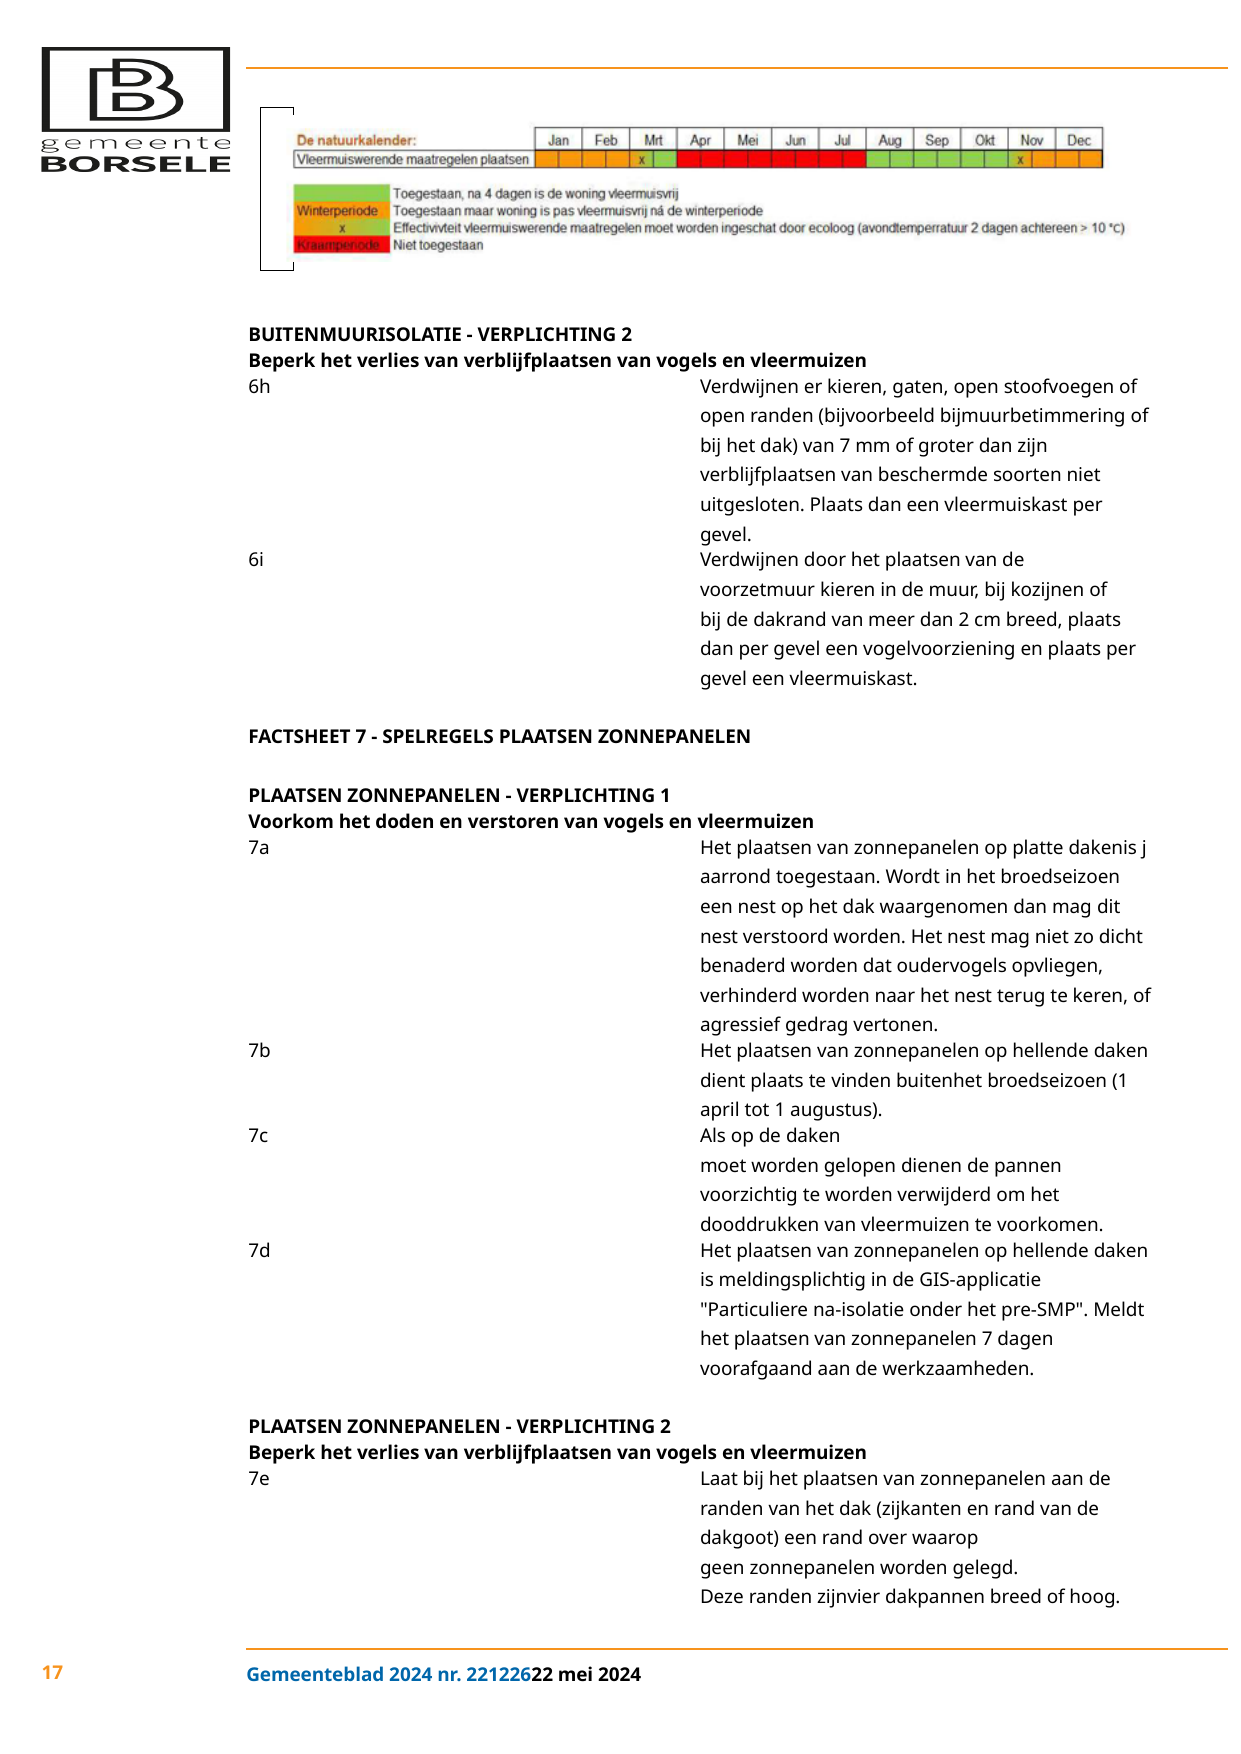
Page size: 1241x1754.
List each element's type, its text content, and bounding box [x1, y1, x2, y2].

table_cell Verdwijnen er kieren, gaten, open stoofvoegen of open randen (bijvoorbeeld bijmuurbetimmering of bij het dak) van 7 mm of groter dan zijn verblijfplaatsen van beschermde soorten niet uitgesloten. Plaats dan een vleermuiskast per gevel. [700, 373, 1152, 547]
table_cell Beperk het verlies van verblijfplaatsen van vogels en vleermuizen [248, 347, 1152, 373]
table_cell Als op de daken moet worden gelopen dienen de pannen voorzichtig te worden verwijderd om het dooddrukken van vleermuizen te voorkomen. [700, 1122, 1152, 1237]
table_cell 6i [248, 547, 700, 691]
table_cell Laat bij het plaatsen van zonnepanelen aan de randen van het dak (zijkanten en rand van de dakgoot) een rand over waarop geen zonnepanelen worden gelegd. Deze randen zijnvier dakpannen breed of hoog. [700, 1465, 1152, 1609]
table_cell Het plaatsen van zonnepanelen op hellende daken is meldingsplichtig in de GIS-applicatie "Particuliere na-isolatie onder het pre-SMP". Meldt het plaatsen van zonnepanelen 7 dagen voorafgaand aan de werkzaamheden. [700, 1237, 1152, 1381]
table_cell 7b [248, 1038, 700, 1122]
table_header PLAATSEN ZONNEPANELEN - VERPLICHTING 2 [248, 1414, 1152, 1439]
picture [268, 115, 1155, 262]
table_cell Beperk het verlies van verblijfplaatsen van vogels en vleermuizen [248, 1440, 1152, 1465]
text FACTSHEET 7 - SPELREGELS PLAATSEN ZONNEPANELEN [248, 723, 1152, 749]
table_cell 6h [248, 373, 700, 547]
table_header PLAATSEN ZONNEPANELEN - VERPLICHTING 1 [248, 783, 1152, 808]
table_cell 7a [248, 834, 700, 1037]
table_cell Het plaatsen van zonnepanelen op hellende dakendient plaats te vinden buitenhet broedseizoen (1 april tot 1 augustus). [700, 1038, 1152, 1122]
table_cell 7c [248, 1122, 700, 1237]
table_header BUITENMUURISOLATIE - VERPLICHTING 2 [248, 321, 1152, 347]
table_cell 7e [248, 1465, 700, 1609]
table_cell Het plaatsen van zonnepanelen op platte dakenis jaarrond toegestaan. Wordt in het broedseizoen een nest op het dak waargenomen dan mag dit nest verstoord worden. Het nest mag niet zo dicht benaderd worden dat oudervogels opvliegen, verhinderd worden naar het nest terug te keren, of agressief gedrag vertonen. [700, 834, 1152, 1037]
table_cell Voorkom het doden en verstoren van vogels en vleermuizen [248, 809, 1152, 834]
table_cell 7d [248, 1237, 700, 1381]
picture [41, 47, 231, 172]
table_cell Verdwijnen door het plaatsen van de voorzetmuur kieren in de muur, bij kozijnen of bij de dakrand van meer dan 2 cm breed, plaats dan per gevel een vogelvoorziening en plaats per gevel een vleermuiskast. [700, 547, 1152, 691]
